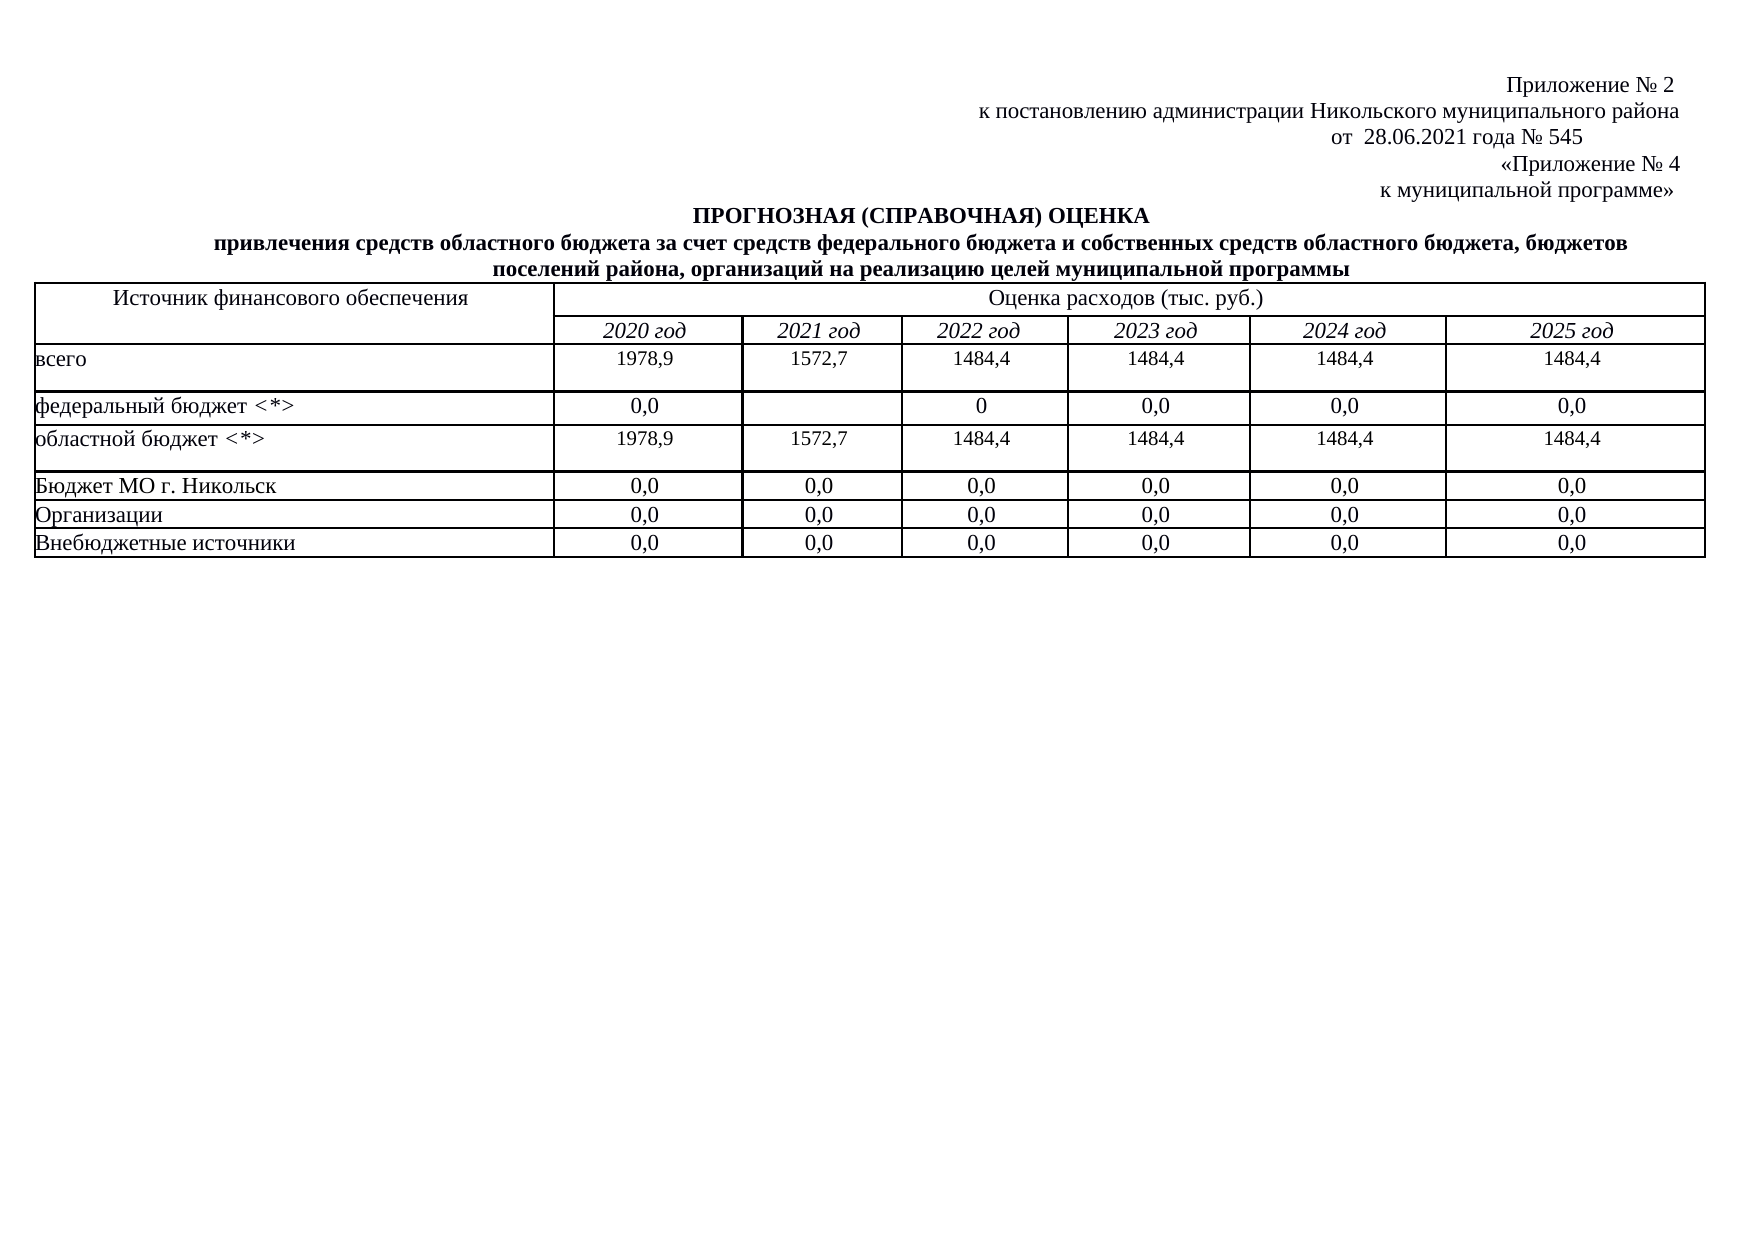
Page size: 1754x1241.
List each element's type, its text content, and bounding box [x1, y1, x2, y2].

table_cell 0,0 [1447, 393, 1704, 423]
table_cell областной бюджет <*> [36, 426, 553, 470]
table_cell 1484,4 [1069, 426, 1249, 470]
table_cell Организации [36, 501, 553, 527]
table_cell 0,0 [1069, 393, 1249, 423]
table_cell 2022 год [903, 317, 1067, 343]
table_cell 2025 год [1447, 317, 1704, 343]
table_cell 0,0 [1069, 501, 1249, 527]
text к постановлению администрации Никольского муниципального района [162, 97, 1680, 123]
text Прогнозная (справочная) оценка [162, 202, 1680, 229]
text Приложение № 2 [162, 71, 1680, 97]
table_header Оценка расходов (тыс. руб.) [555, 284, 1704, 315]
table_cell 0,0 [744, 529, 901, 556]
text от 28.06.2021 года № 545 [162, 123, 1680, 150]
table_cell 2024 год [1251, 317, 1445, 343]
table_cell 0,0 [903, 501, 1067, 527]
table_cell 0,0 [1447, 501, 1704, 527]
table_cell 2020 год [555, 317, 741, 343]
table_cell 0,0 [1447, 473, 1704, 499]
table_cell федеральный бюджет <*> [36, 393, 553, 423]
table_cell 1484,4 [1447, 426, 1704, 470]
table_cell 0,0 [1447, 529, 1704, 556]
table_cell Бюджет МО г. Никольск [36, 473, 553, 499]
table_cell 2023 год [1069, 317, 1249, 343]
text «Приложение № 4 [162, 150, 1680, 176]
table_cell 0,0 [1069, 529, 1249, 556]
table_cell 1484,4 [1251, 426, 1445, 470]
table_cell 0,0 [1251, 473, 1445, 499]
table_cell 0 [903, 393, 1067, 423]
table_cell 0,0 [744, 501, 901, 527]
table_cell 0,0 [555, 393, 741, 423]
table_cell 2021 год [744, 317, 901, 343]
table_cell Внебюджетные источники [36, 529, 553, 556]
text привлечения средств областного бюджета за счет средств федерального бюджета и собственных средств областного бюджета, бюджетов поселений района, организаций на реализацию целей муниципальной программы [162, 229, 1680, 282]
text к муниципальной программе» [162, 176, 1680, 202]
table_cell [744, 393, 901, 423]
table_cell 1484,4 [1447, 345, 1704, 390]
table_cell 0,0 [1069, 473, 1249, 499]
table_cell 0,0 [555, 473, 741, 499]
table_cell 0,0 [1251, 529, 1445, 556]
table_cell 1484,4 [903, 426, 1067, 470]
table_cell 0,0 [744, 473, 901, 499]
table_cell 0,0 [1251, 393, 1445, 423]
table_cell 0,0 [1251, 501, 1445, 527]
table_cell 1572,7 [744, 345, 901, 390]
table_cell 1484,4 [1251, 345, 1445, 390]
table_cell 1484,4 [903, 345, 1067, 390]
table_cell 0,0 [555, 529, 741, 556]
table_cell 0,0 [903, 529, 1067, 556]
table_cell 1978,9 [555, 426, 741, 470]
table_header Источник финансового обеспечения [36, 284, 553, 343]
table_cell всего [36, 345, 553, 390]
table_cell 0,0 [903, 473, 1067, 499]
table_cell 1484,4 [1069, 345, 1249, 390]
table_cell 1978,9 [555, 345, 741, 390]
table_cell 1572,7 [744, 426, 901, 470]
table_cell 0,0 [555, 501, 741, 527]
